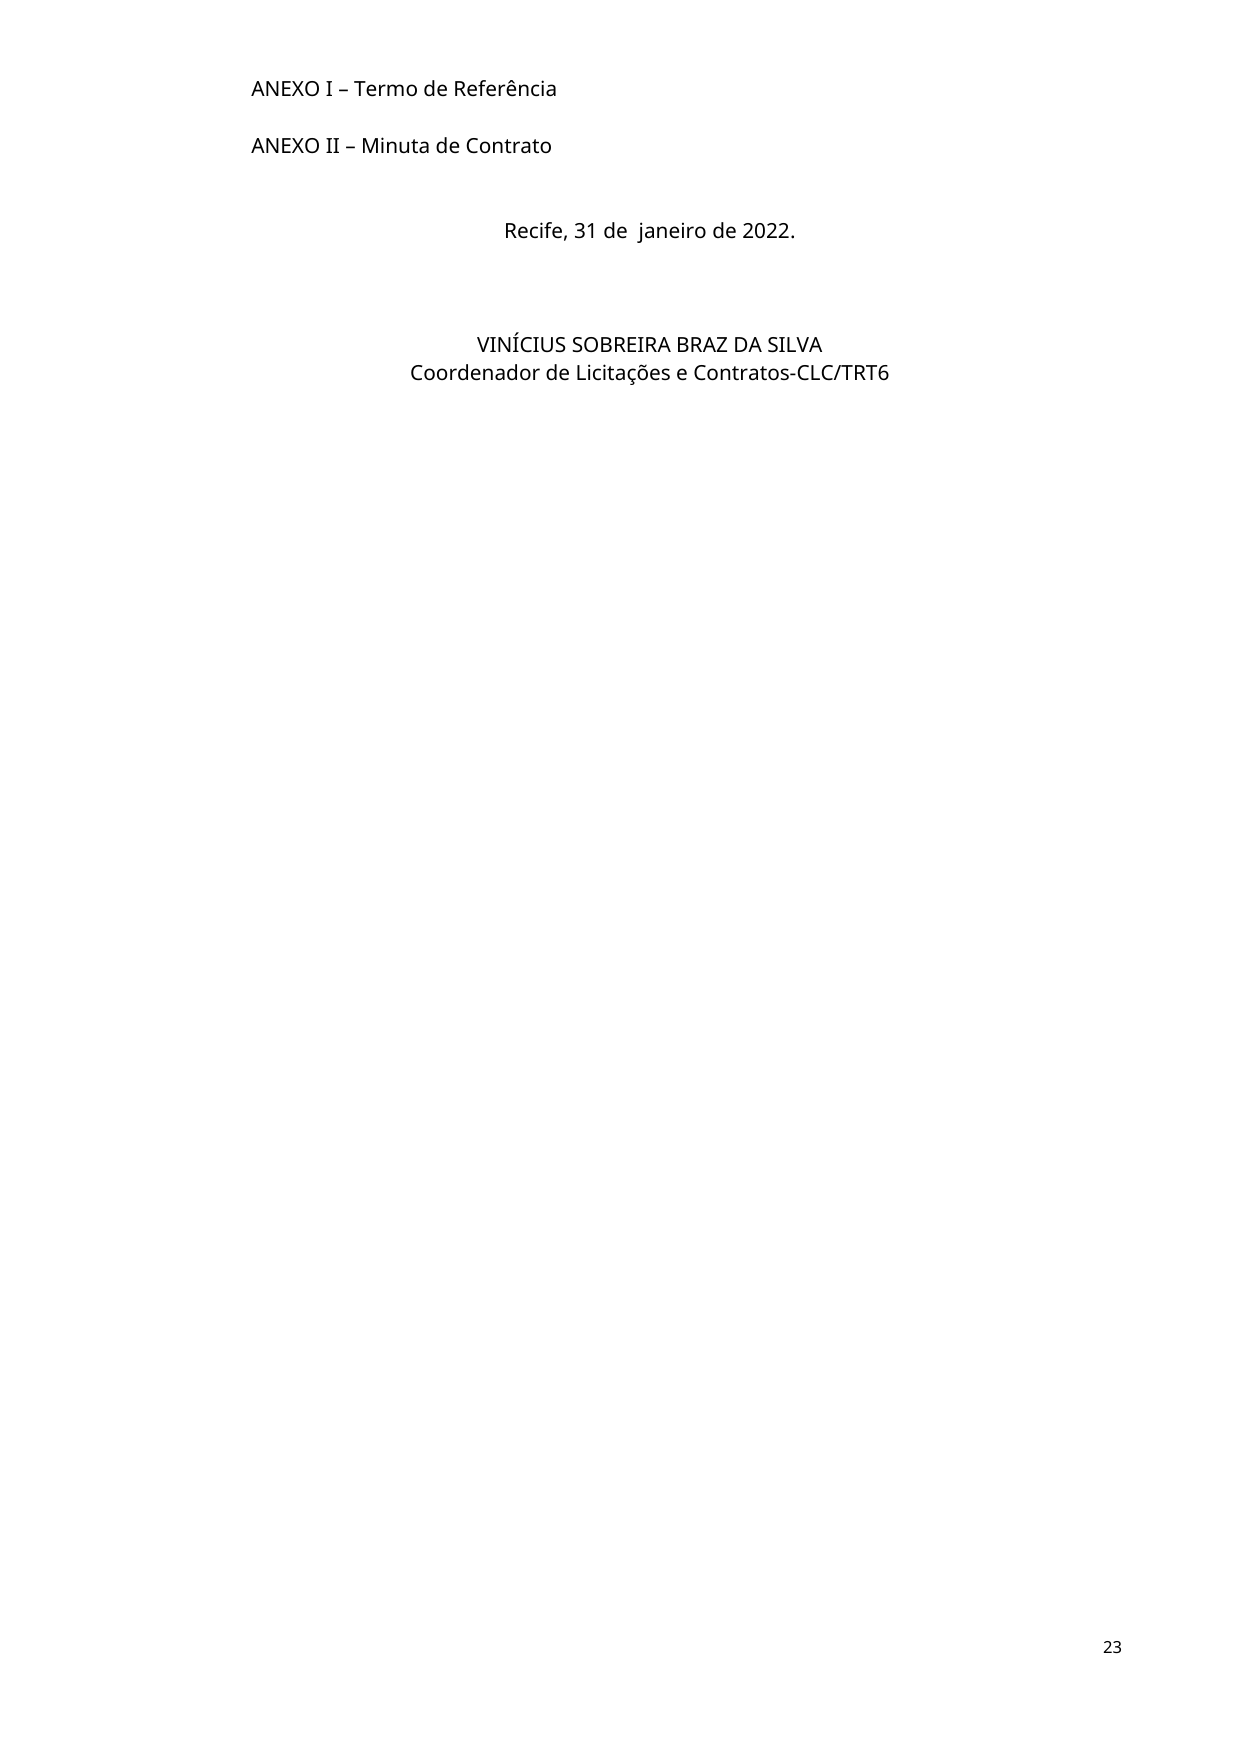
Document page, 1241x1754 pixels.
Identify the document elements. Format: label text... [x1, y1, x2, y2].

text VINÍCIUS SOBREIRA BRAZ DA SILVA [177, 330, 1122, 358]
text Coordenador de Licitações e Contratos-CLC/TRT6 [177, 358, 1122, 387]
text ANEXO I – Termo de Referência [251, 74, 1122, 102]
text ANEXO II – Minuta de Contrato [251, 131, 1122, 159]
text Recife, 31 de janeiro de 2022. [177, 216, 1122, 244]
